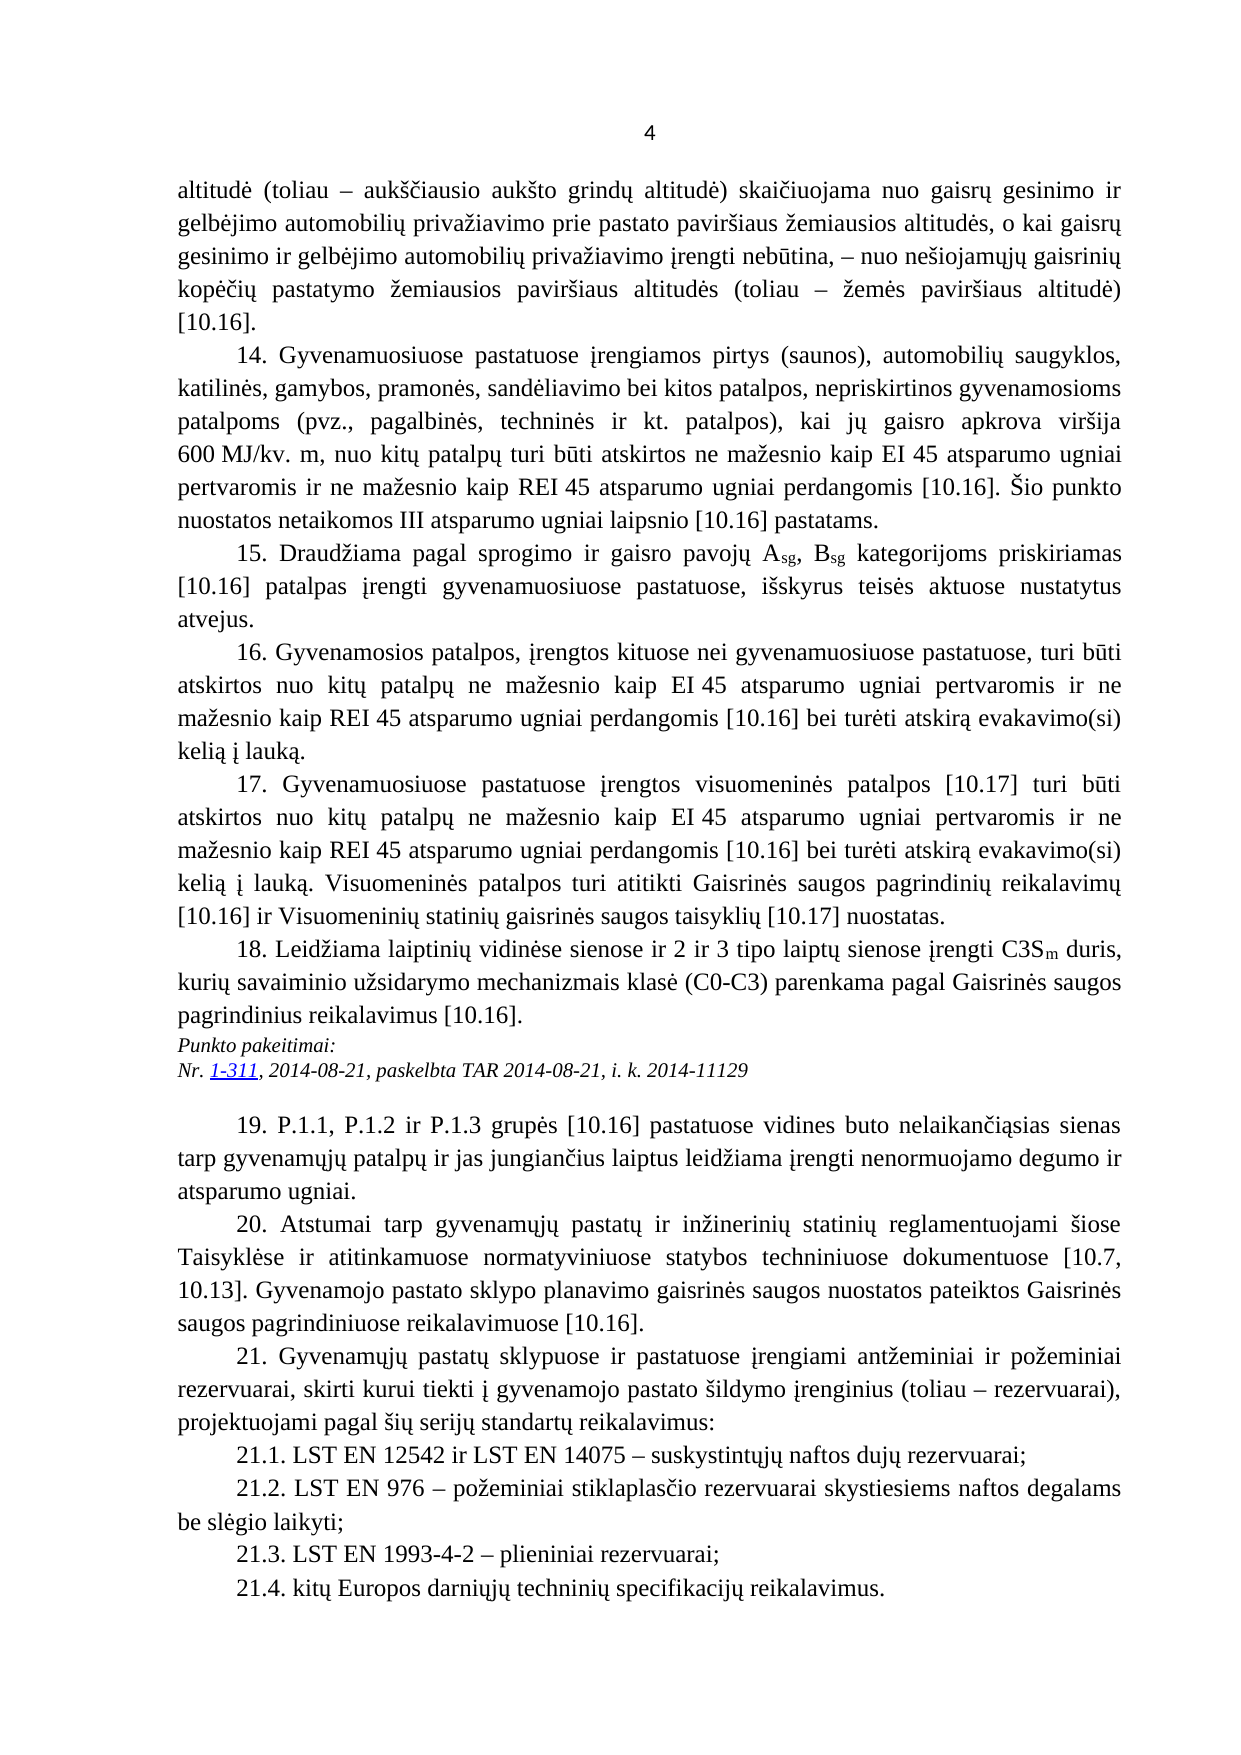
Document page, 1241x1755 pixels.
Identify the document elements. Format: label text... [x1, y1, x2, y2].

text Punkto pakeitimai: [177, 1033, 1122, 1057]
text 20. Atstumai tarp gyvenamųjų pastatų ir inžinerinių statinių reglamentuojami šiose Taisyklėse ir atitinkamuose normatyviniuose statybos techniniuose dokumentuose [10.7, 10.13]. Gyvenamojo pastato sklypo planavimo gaisrinės saugos nuostatos pateiktos Gaisrinės saugos pagrindiniuose reikalavimuose [10.16]. [177, 1209, 1122, 1337]
text 21.3. LST EN 1993-4-2 – plieniniai rezervuarai; [177, 1539, 1122, 1568]
text 14. Gyvenamuosiuose pastatuose įrengiamos pirtys (saunos), automobilių saugyklos, katilinės, gamybos, pramonės, sandėliavimo bei kitos patalpos, nepriskirtinos gyvenamosioms patalpoms (pvz., pagalbinės, techninės ir kt. patalpos), kai jų gaisro apkrova viršija 600 MJ/kv. m, nuo kitų patalpų turi būti atskirtos ne mažesnio kaip EI 45 atsparumo ugniai pertvaromis ir ne mažesnio kaip REI 45 atsparumo ugniai perdangomis [10.16]. Šio punkto nuostatos netaikomos III atsparumo ugniai laipsnio [10.16] pastatams. [177, 340, 1122, 534]
text 21. Gyvenamųjų pastatų sklypuose ir pastatuose įrengiami antžeminiai ir požeminiai rezervuarai, skirti kurui tiekti į gyvenamojo pastato šildymo įrenginius (toliau – rezervuarai), projektuojami pagal šių serijų standartų reikalavimus: [177, 1341, 1122, 1436]
text 21.1. LST EN 12542 ir LST EN 14075 – suskystintųjų naftos dujų rezervuarai; [177, 1441, 1122, 1469]
text 17. Gyvenamuosiuose pastatuose įrengtos visuomeninės patalpos [10.17] turi būti atskirtos nuo kitų patalpų ne mažesnio kaip EI 45 atsparumo ugniai pertvaromis ir ne mažesnio kaip REI 45 atsparumo ugniai perdangomis [10.16] bei turėti atskirą evakavimo(si) kelią į lauką. Visuomeninės patalpos turi atitikti Gaisrinės saugos pagrindinių reikalavimų [10.16] ir Visuomeninių statinių gaisrinės saugos taisyklių [10.17] nuostatas. [177, 769, 1122, 930]
text 21.4. kitų Europos darniųjų techninių specifikacijų reikalavimus. [177, 1573, 1122, 1601]
text 16. Gyvenamosios patalpos, įrengtos kituose nei gyvenamuosiuose pastatuose, turi būti atskirtos nuo kitų patalpų ne mažesnio kaip EI 45 atsparumo ugniai pertvaromis ir ne mažesnio kaip REI 45 atsparumo ugniai perdangomis [10.16] bei turėti atskirą evakavimo(si) kelią į lauką. [177, 637, 1122, 765]
text 18. Leidžiama laiptinių vidinėse sienose ir 2 ir 3 tipo laiptų sienose įrengti C3Sm duris, kurių savaiminio užsidarymo mechanizmais klasė (C0-C3) parenkama pagal Gaisrinės saugos pagrindinius reikalavimus [10.16]. [177, 934, 1122, 1029]
text 19. P.1.1, P.1.2 ir P.1.3 grupės [10.16] pastatuose vidines buto nelaikančiąsias sienas tarp gyvenamųjų patalpų ir jas jungiančius laiptus leidžiama įrengti nenormuojamo degumo ir atsparumo ugniai. [177, 1110, 1122, 1205]
text Nr. 1-311, 2014-08-21, paskelbta TAR 2014-08-21, i. k. 2014-11129 [177, 1057, 1122, 1082]
text 21.2. LST EN 976 – požeminiai stiklaplasčio rezervuarai skystiesiems naftos degalams be slėgio laikyti; [177, 1473, 1122, 1535]
text 15. Draudžiama pagal sprogimo ir gaisro pavojų Asg, Bsg kategorijoms priskiriamas [10.16] patalpas įrengti gyvenamuosiuose pastatuose, išskyrus teisės aktuose nustatytus atvejus. [177, 538, 1122, 633]
text altitudė (toliau – aukščiausio aukšto grindų altitudė) skaičiuojama nuo gaisrų gesinimo ir gelbėjimo automobilių privažiavimo prie pastato paviršiaus žemiausios altitudės, o kai gaisrų gesinimo ir gelbėjimo automobilių privažiavimo įrengti nebūtina, – nuo nešiojamųjų gaisrinių kopėčių pastatymo žemiausios paviršiaus altitudės (toliau – žemės paviršiaus altitudė) [10.16]. [177, 175, 1122, 336]
